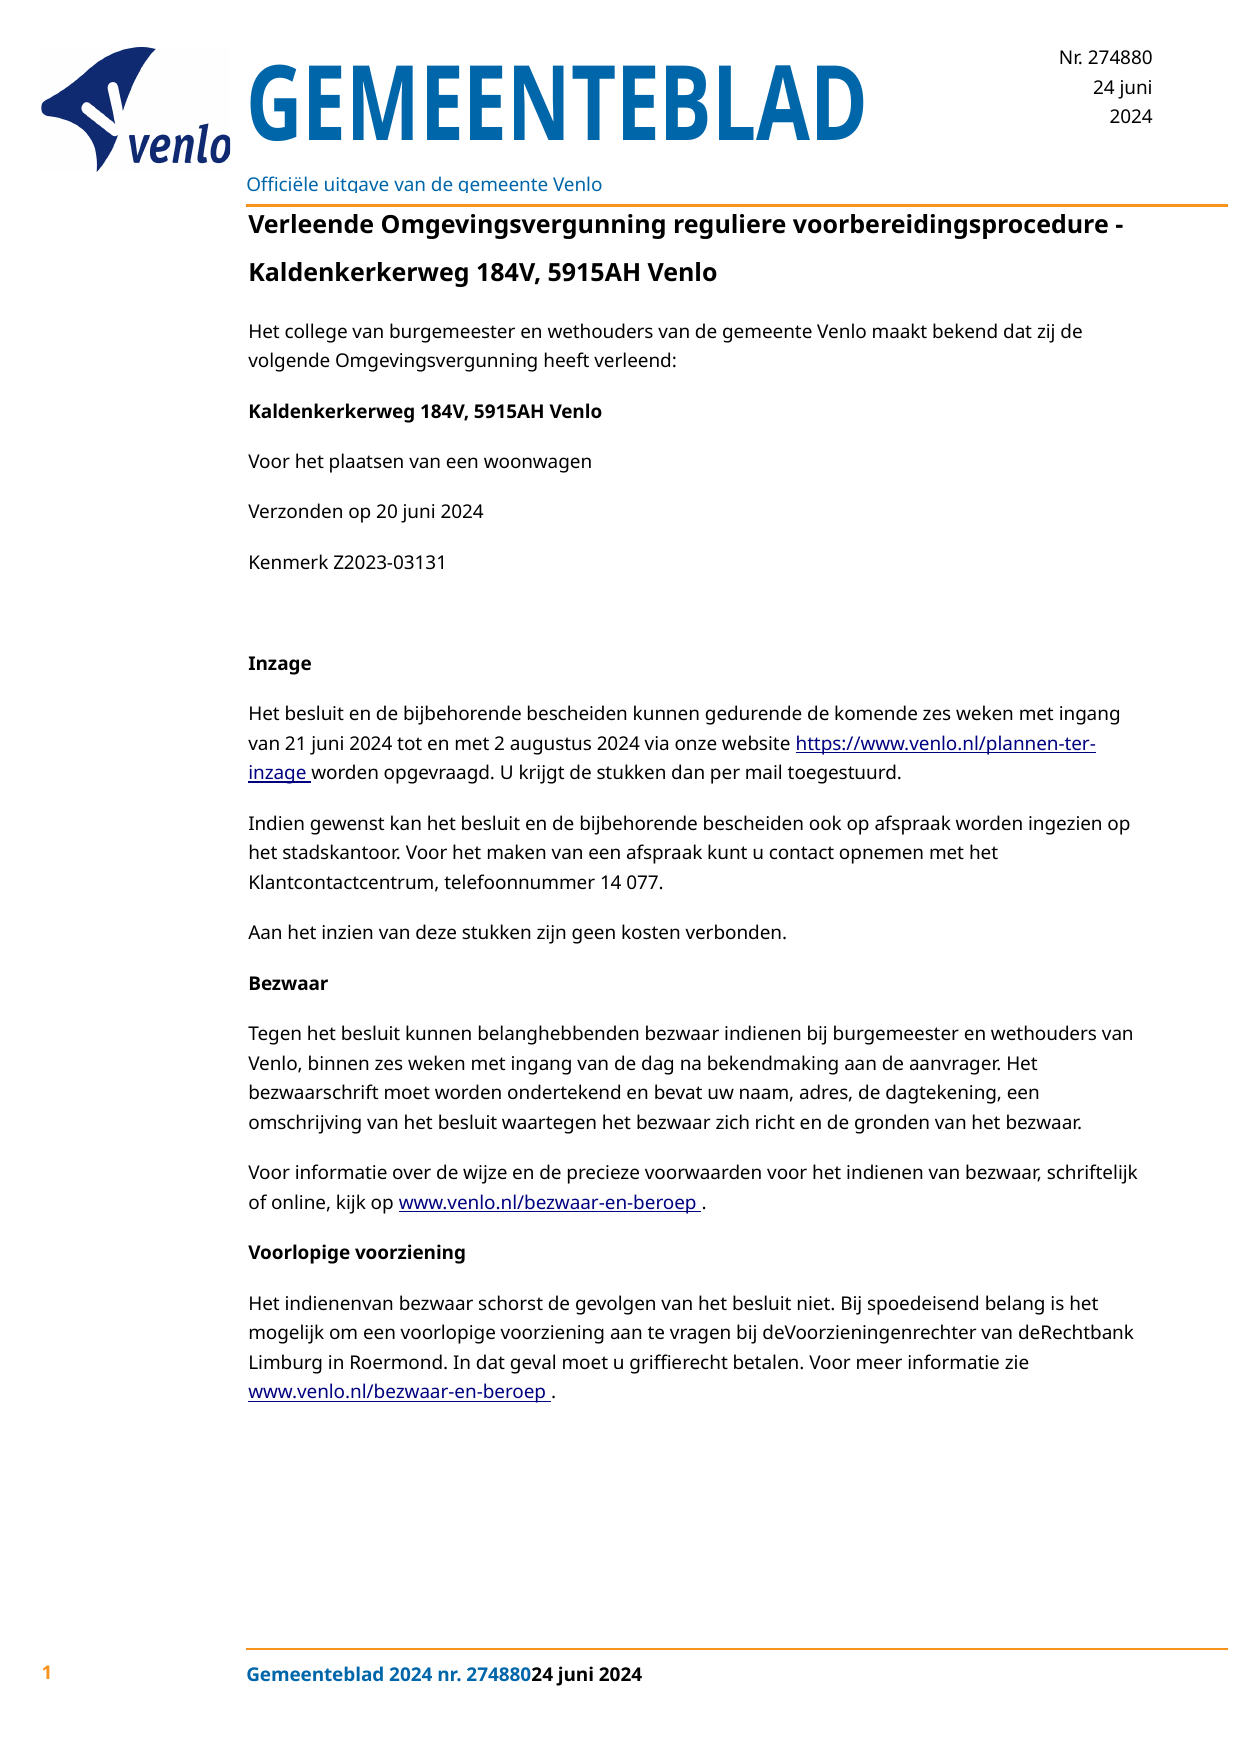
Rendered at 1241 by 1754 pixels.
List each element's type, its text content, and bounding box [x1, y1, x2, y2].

text Het besluit en de bijbehorende bescheiden kunnen gedurende de komende zes weken met ingang van 21 juni 2024 tot en met 2 augustus 2024 via onze website https://www.venlo.nl/plannen-ter-inzage worden opgevraagd. U krijgt de stukken dan per mail toegestuurd. [248, 700, 1152, 785]
text Voor informatie over de wijze en de precieze voorwaarden voor het indienen van bezwaar, schriftelijk of online, kijk op www.venlo.nl/bezwaar-en-beroep . [248, 1159, 1152, 1215]
text Indien gewenst kan het besluit en de bijbehorende bescheiden ook op afspraak worden ingezien op het stadskantoor. Voor het maken van een afspraak kunt u contact opnemen met het Klantcontactcentrum, telefoonnummer 14 077. [248, 810, 1152, 895]
text Voorlopige voorziening [248, 1239, 1152, 1265]
text Tegen het besluit kunnen belanghebbenden bezwaar indienen bij burgemeester en wethouders van Venlo, binnen zes weken met ingang van de dag na bekendmaking aan de aanvrager. Het bezwaarschrift moet worden ondertekend en bevat uw naam, adres, de dagtekening, een omschrijving van het besluit waartegen het bezwaar zich richt en de gronden van het bezwaar. [248, 1020, 1152, 1135]
text Kenmerk Z2023-03131 [248, 549, 1152, 575]
text Aan het inzien van deze stukken zijn geen kosten verbonden. [248, 919, 1152, 945]
text Het indienenvan bezwaar schorst de gevolgen van het besluit niet. Bij spoedeisend belang is het mogelijk om een voorlopige voorziening aan te vragen bij deVoorzieningenrechter van deRechtbank Limburg in Roermond. In dat geval moet u griffierecht betalen. Voor meer informatie zie www.venlo.nl/bezwaar-en-beroep . [248, 1290, 1152, 1404]
text Voor het plaatsen van een woonwagen [248, 448, 1152, 474]
text Kaldenkerkerweg 184V, 5915AH Venlo [248, 398, 1152, 424]
text Verleende Omgevingsvergunning reguliere voorbereidingsprocedure - Kaldenkerkerweg 184V, 5915AH Venlo [248, 207, 1152, 288]
text Inzage [248, 650, 1152, 676]
text Verzonden op 20 juni 2024 [248, 499, 1152, 524]
text Bezwaar [248, 970, 1152, 996]
text Het college van burgemeester en wethouders van de gemeente Venlo maakt bekend dat zij de volgende Omgevingsvergunning heeft verleend: [248, 318, 1152, 373]
picture [41, 47, 231, 172]
